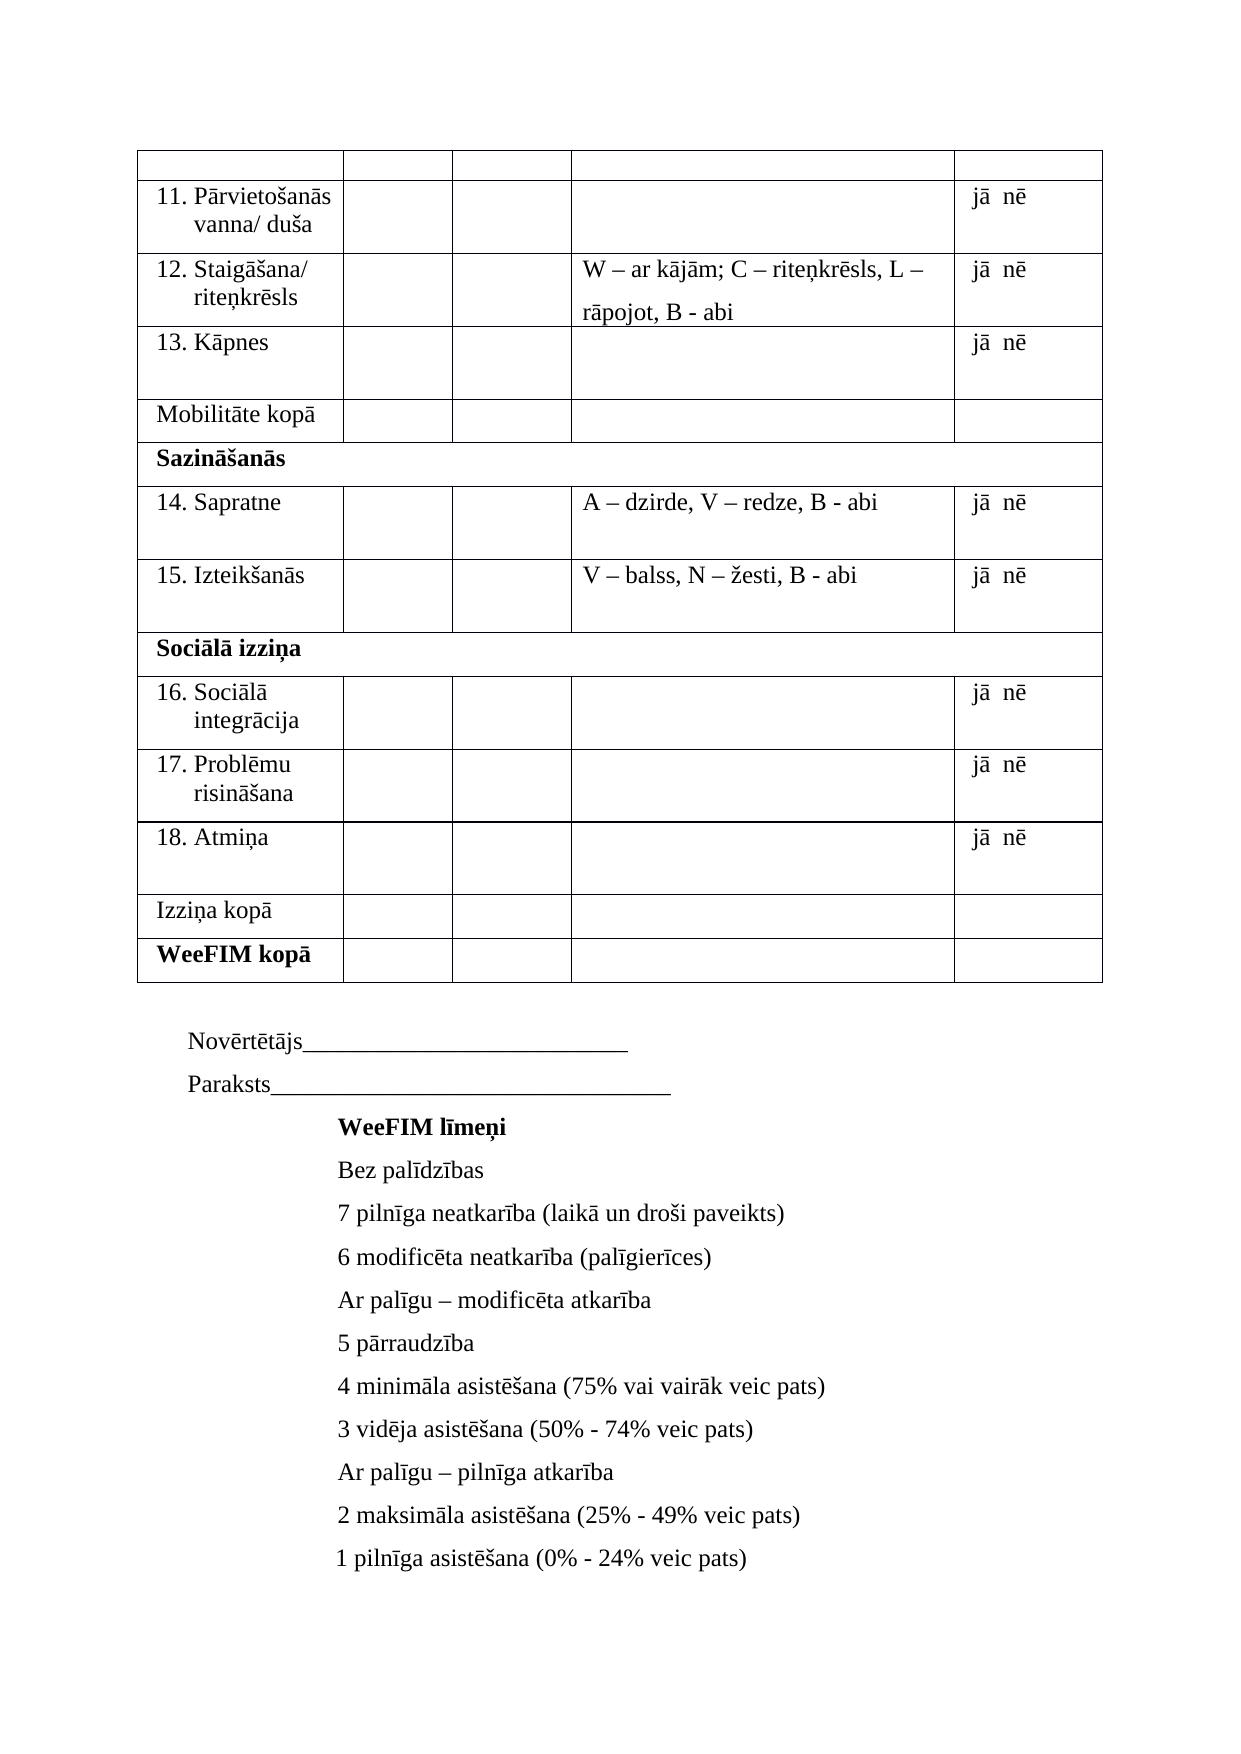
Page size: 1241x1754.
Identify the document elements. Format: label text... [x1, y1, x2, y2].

table_cell [453, 677, 571, 748]
table_cell W – ar kājām; C – riteņkrēsls, L – rāpojot, B - abi [572, 254, 954, 326]
table_cell [453, 400, 571, 442]
table_cell Sazināšanās [138, 443, 344, 486]
text WeeFIM līmeņi [337, 1112, 1053, 1141]
table_cell [344, 895, 452, 938]
table_cell ⁪ jā ⁪ nē [955, 560, 1102, 632]
text Bez palīdzības [337, 1155, 1053, 1184]
table_cell [344, 181, 452, 253]
table_cell [344, 750, 452, 821]
table_cell [453, 560, 571, 632]
table_cell Atmiņa [138, 823, 343, 894]
text Novērtētājs__________________________ Paraksts________________________________ [187, 1026, 1053, 1098]
table_cell ⁪ jā ⁪ nē [955, 181, 1102, 253]
table_cell [572, 823, 954, 894]
table_cell [572, 151, 954, 180]
table_cell [344, 633, 453, 676]
table_cell [453, 443, 571, 486]
table_cell [344, 939, 452, 982]
table_cell [453, 633, 571, 676]
table_cell [344, 677, 452, 748]
table_cell [955, 895, 1102, 938]
text 5 pārraudzība [337, 1328, 1053, 1357]
table_cell Mobilitāte kopā [138, 400, 343, 442]
table_cell [453, 487, 571, 559]
text Ar palīgu – pilnīga atkarība [337, 1457, 1053, 1486]
table_cell V – balss, N – žesti, B - abi [572, 560, 954, 632]
table_cell [955, 939, 1102, 982]
table_cell [138, 151, 343, 180]
table_cell [955, 443, 1102, 486]
table_cell [572, 750, 954, 821]
table_cell [955, 151, 1102, 180]
table_cell [453, 895, 571, 938]
table_cell Izziņa kopā [138, 895, 343, 938]
text 3 vidēja asistēšana (50% - 74% veic pats) [337, 1414, 1053, 1443]
table_cell [344, 487, 452, 559]
table_cell [344, 254, 452, 326]
table_cell Sociālā izziņa [138, 633, 344, 676]
table_cell [453, 327, 571, 398]
table_cell [453, 823, 571, 894]
table_cell ⁪ jā ⁪ nē [955, 750, 1102, 821]
text 2 maksimāla asistēšana (25% - 49% veic pats) [337, 1500, 1053, 1529]
table_cell [344, 823, 452, 894]
table_cell [344, 327, 452, 398]
table_cell Problēmu risināšana [138, 750, 343, 821]
table_cell Pārvietošanās vanna/ duša [138, 181, 343, 253]
text 1 pilnīga asistēšana (0% - 24% veic pats) [335, 1543, 1053, 1572]
text Ar palīgu – modificēta atkarība [337, 1285, 1053, 1313]
table_cell [344, 151, 452, 180]
table_cell [344, 443, 453, 486]
table_cell Sapratne [138, 487, 343, 559]
table_cell [344, 400, 452, 442]
table_cell Staigāšana/ riteņkrēsls [138, 254, 343, 326]
text 6 modificēta neatkarība (palīgierīces) [337, 1242, 1053, 1270]
table_cell Sociālā integrācija [138, 677, 343, 748]
table_cell [453, 181, 571, 253]
table_cell ⁪ jā ⁪ nē [955, 254, 1102, 326]
text 7 pilnīga neatkarība (laikā un droši paveikts) [337, 1198, 1053, 1227]
text 4 minimāla asistēšana (75% vai vairāk veic pats) [337, 1371, 1053, 1400]
table_cell [453, 254, 571, 326]
table_cell [572, 327, 954, 398]
table_cell ⁪ jā ⁪ nē [955, 487, 1102, 559]
table_cell [571, 443, 955, 486]
table_cell [955, 400, 1102, 442]
table_cell [453, 939, 571, 982]
table_cell [572, 895, 954, 938]
table_cell WeeFIM kopā [138, 939, 343, 982]
table_cell [453, 750, 571, 821]
table_cell ⁪ jā ⁪ nē [955, 823, 1102, 894]
table_cell [571, 633, 955, 676]
table_cell [453, 151, 571, 180]
table_cell [344, 560, 452, 632]
table_cell [572, 181, 954, 253]
table_cell Kāpnes [138, 327, 343, 398]
table_cell [955, 633, 1102, 676]
table_cell A – dzirde, V – redze, B - abi [572, 487, 954, 559]
table_cell ⁪ jā ⁪ nē [955, 327, 1102, 398]
table_cell Izteikšanās [138, 560, 343, 632]
table_cell ⁪ jā ⁪ nē [955, 677, 1102, 748]
table_cell [572, 939, 954, 982]
table_cell [572, 677, 954, 748]
table_cell [572, 400, 954, 442]
